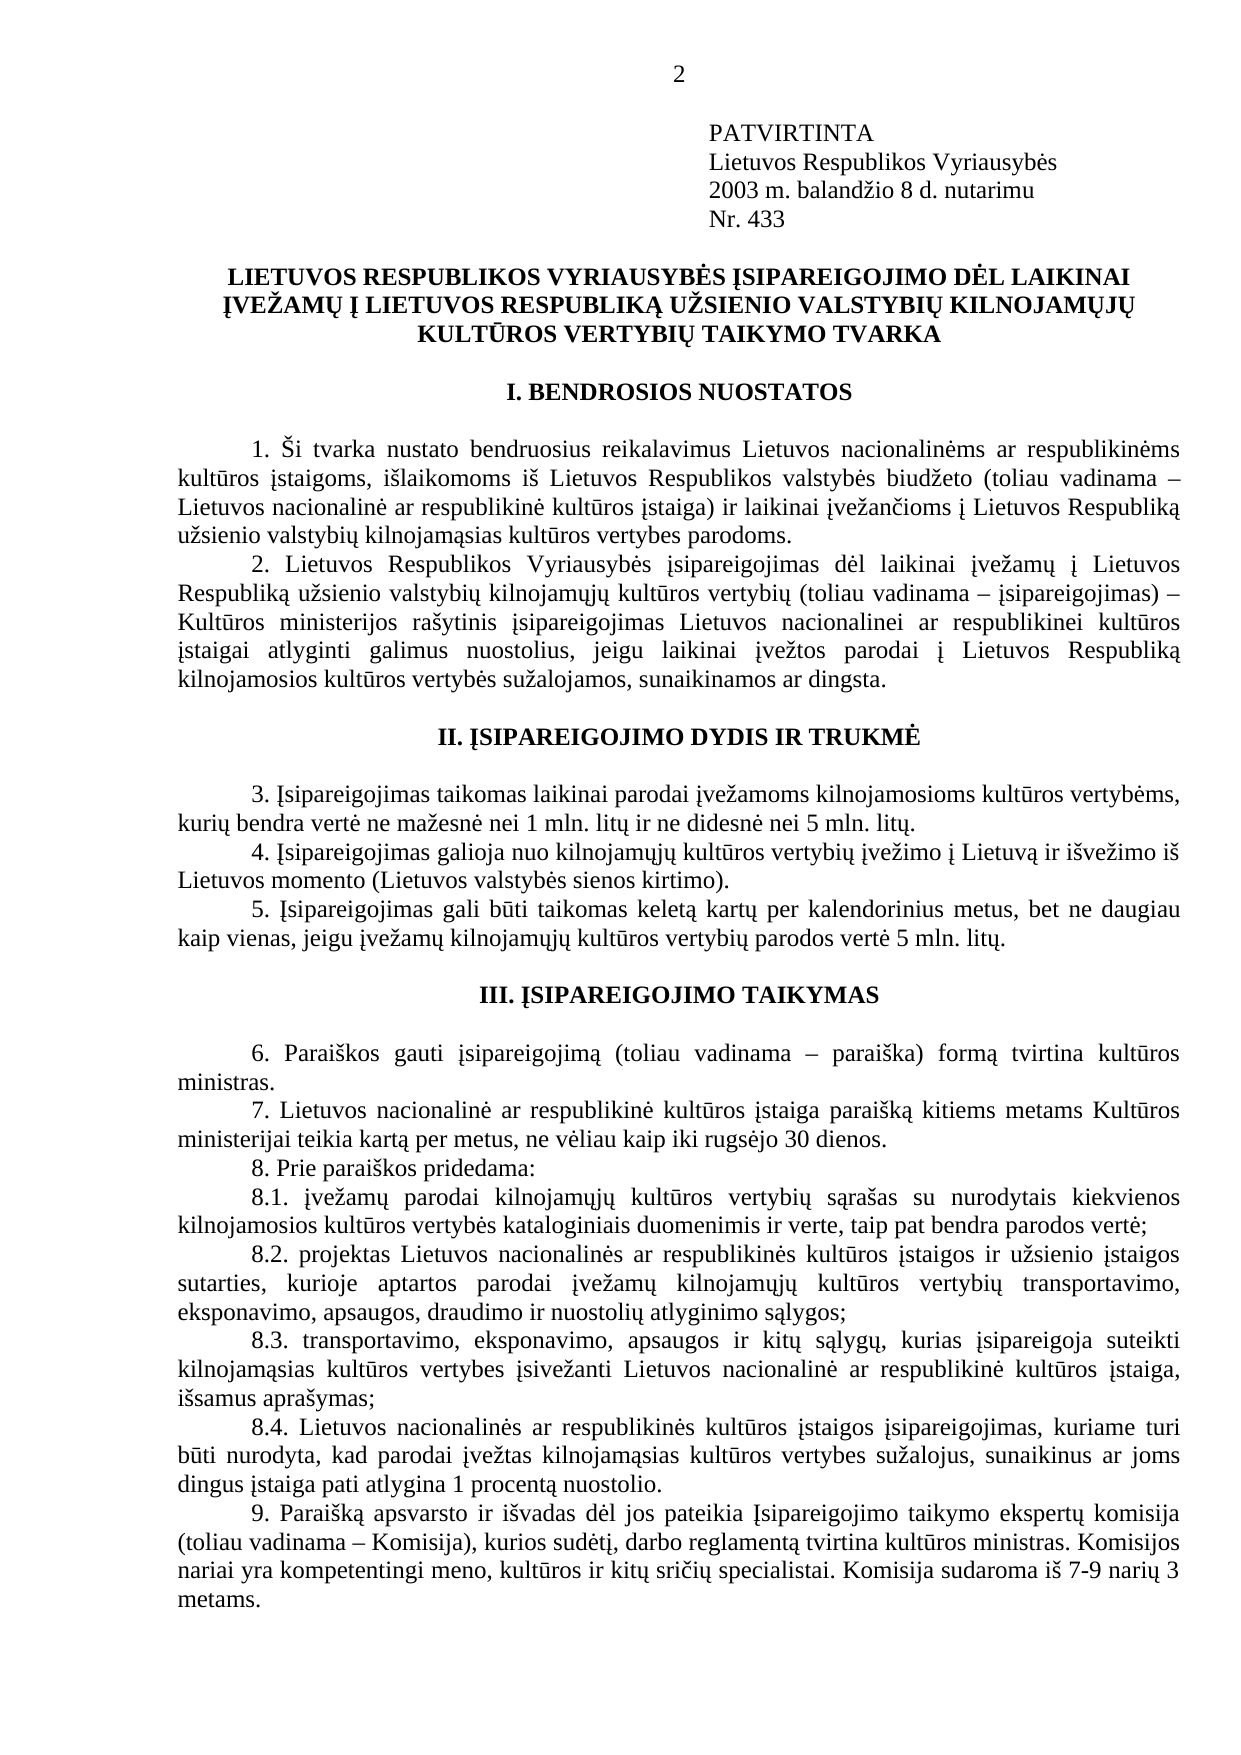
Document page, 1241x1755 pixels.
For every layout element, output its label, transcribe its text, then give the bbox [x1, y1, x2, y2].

text I. BENDROSIOS NUOSTATOS [177, 377, 1181, 406]
text III. ĮSIPAREIGOJIMO TAIKYMAS [177, 981, 1181, 1009]
text Lietuvos Respublikos Vyriausybės [177, 147, 1181, 176]
text 1. Ši tvarka nustato bendruosius reikalavimus Lietuvos nacionalinėms ar respublikinėms kultūros įstaigoms, išlaikomoms iš Lietuvos Respublikos valstybės biudžeto (toliau vadinama – Lietuvos nacionalinė ar respublikinė kultūros įstaiga) ir laikinai įvežančioms į Lietuvos Respubliką užsienio valstybių kilnojamąsias kultūros vertybes parodoms. [177, 434, 1181, 549]
text 8.3. transportavimo, eksponavimo, apsaugos ir kitų sąlygų, kurias įsipareigoja suteikti kilnojamąsias kultūros vertybes įsivežanti Lietuvos nacionalinė ar respublikinė kultūros įstaiga, išsamus aprašymas; [177, 1326, 1181, 1412]
text 5. Įsipareigojimas gali būti taikomas keletą kartų per kalendorinius metus, bet ne daugiau kaip vienas, jeigu įvežamų kilnojamųjų kultūros vertybių parodos vertė 5 mln. litų. [177, 894, 1181, 952]
text 6. Paraiškos gauti įsipareigojimą (toliau vadinama – paraiška) formą tvirtina kultūros ministras. [177, 1038, 1181, 1096]
text 8. Prie paraiškos pridedama: [177, 1153, 1181, 1182]
text PATVIRTINTA [709, 118, 1181, 147]
text 9. Paraišką apsvarsto ir išvadas dėl jos pateikia Įsipareigojimo taikymo ekspertų komisija (toliau vadinama – Komisija), kurios sudėtį, darbo reglamentą tvirtina kultūros ministras. Komisijos nariai yra kompetentingi meno, kultūros ir kitų sričių specialistai. Komisija sudaroma iš 7-9 narių 3 metams. [177, 1498, 1181, 1613]
text 2. Lietuvos Respublikos Vyriausybės įsipareigojimas dėl laikinai įvežamų į Lietuvos Respubliką užsienio valstybių kilnojamųjų kultūros vertybių (toliau vadinama – įsipareigojimas) – Kultūros ministerijos rašytinis įsipareigojimas Lietuvos nacionalinei ar respublikinei kultūros įstaigai atlyginti galimus nuostolius, jeigu laikinai įvežtos parodai į Lietuvos Respubliką kilnojamosios kultūros vertybės sužalojamos, sunaikinamos ar dingsta. [177, 549, 1181, 693]
text 8.1. įvežamų parodai kilnojamųjų kultūros vertybių sąrašas su nurodytais kiekvienos kilnojamosios kultūros vertybės kataloginiais duomenimis ir verte, taip pat bendra parodos vertė; [177, 1182, 1181, 1239]
text 2003 m. balandžio 8 d. nutarimu [177, 176, 1181, 204]
text 8.2. projektas Lietuvos nacionalinės ar respublikinės kultūros įstaigos ir užsienio įstaigos sutarties, kurioje aptartos parodai įvežamų kilnojamųjų kultūros vertybių transportavimo, eksponavimo, apsaugos, draudimo ir nuostolių atlyginimo sąlygos; [177, 1239, 1181, 1326]
text 3. Įsipareigojimas taikomas laikinai parodai įvežamoms kilnojamosioms kultūros vertybėms, kurių bendra vertė ne mažesnė nei 1 mln. litų ir ne didesnė nei 5 mln. litų. [177, 779, 1181, 837]
text 8.4. Lietuvos nacionalinės ar respublikinės kultūros įstaigos įsipareigojimas, kuriame turi būti nurodyta, kad parodai įvežtas kilnojamąsias kultūros vertybes sužalojus, sunaikinus ar joms dingus įstaiga pati atlygina 1 procentą nuostolio. [177, 1412, 1181, 1498]
text LIETUVOS RESPUBLIKOS VYRIAUSYBĖS ĮSIPAREIGOJIMO DĖL LAIKINAI ĮVEŽAMŲ Į LIETUVOS RESPUBLIKĄ UŽSIENIO VALSTYBIŲ KILNOJAMŲJŲ KULTŪROS VERTYBIŲ TAIKYMO TVARKA [177, 262, 1181, 348]
text 7. Lietuvos nacionalinė ar respublikinė kultūros įstaiga paraišką kitiems metams Kultūros ministerijai teikia kartą per metus, ne vėliau kaip iki rugsėjo 30 dienos. [177, 1096, 1181, 1153]
text 4. Įsipareigojimas galioja nuo kilnojamųjų kultūros vertybių įvežimo į Lietuvą ir išvežimo iš Lietuvos momento (Lietuvos valstybės sienos kirtimo). [177, 837, 1181, 894]
text Nr. 433 [177, 204, 1181, 233]
text II. ĮSIPAREIGOJIMO DYDIS IR TRUKMĖ [177, 722, 1181, 751]
